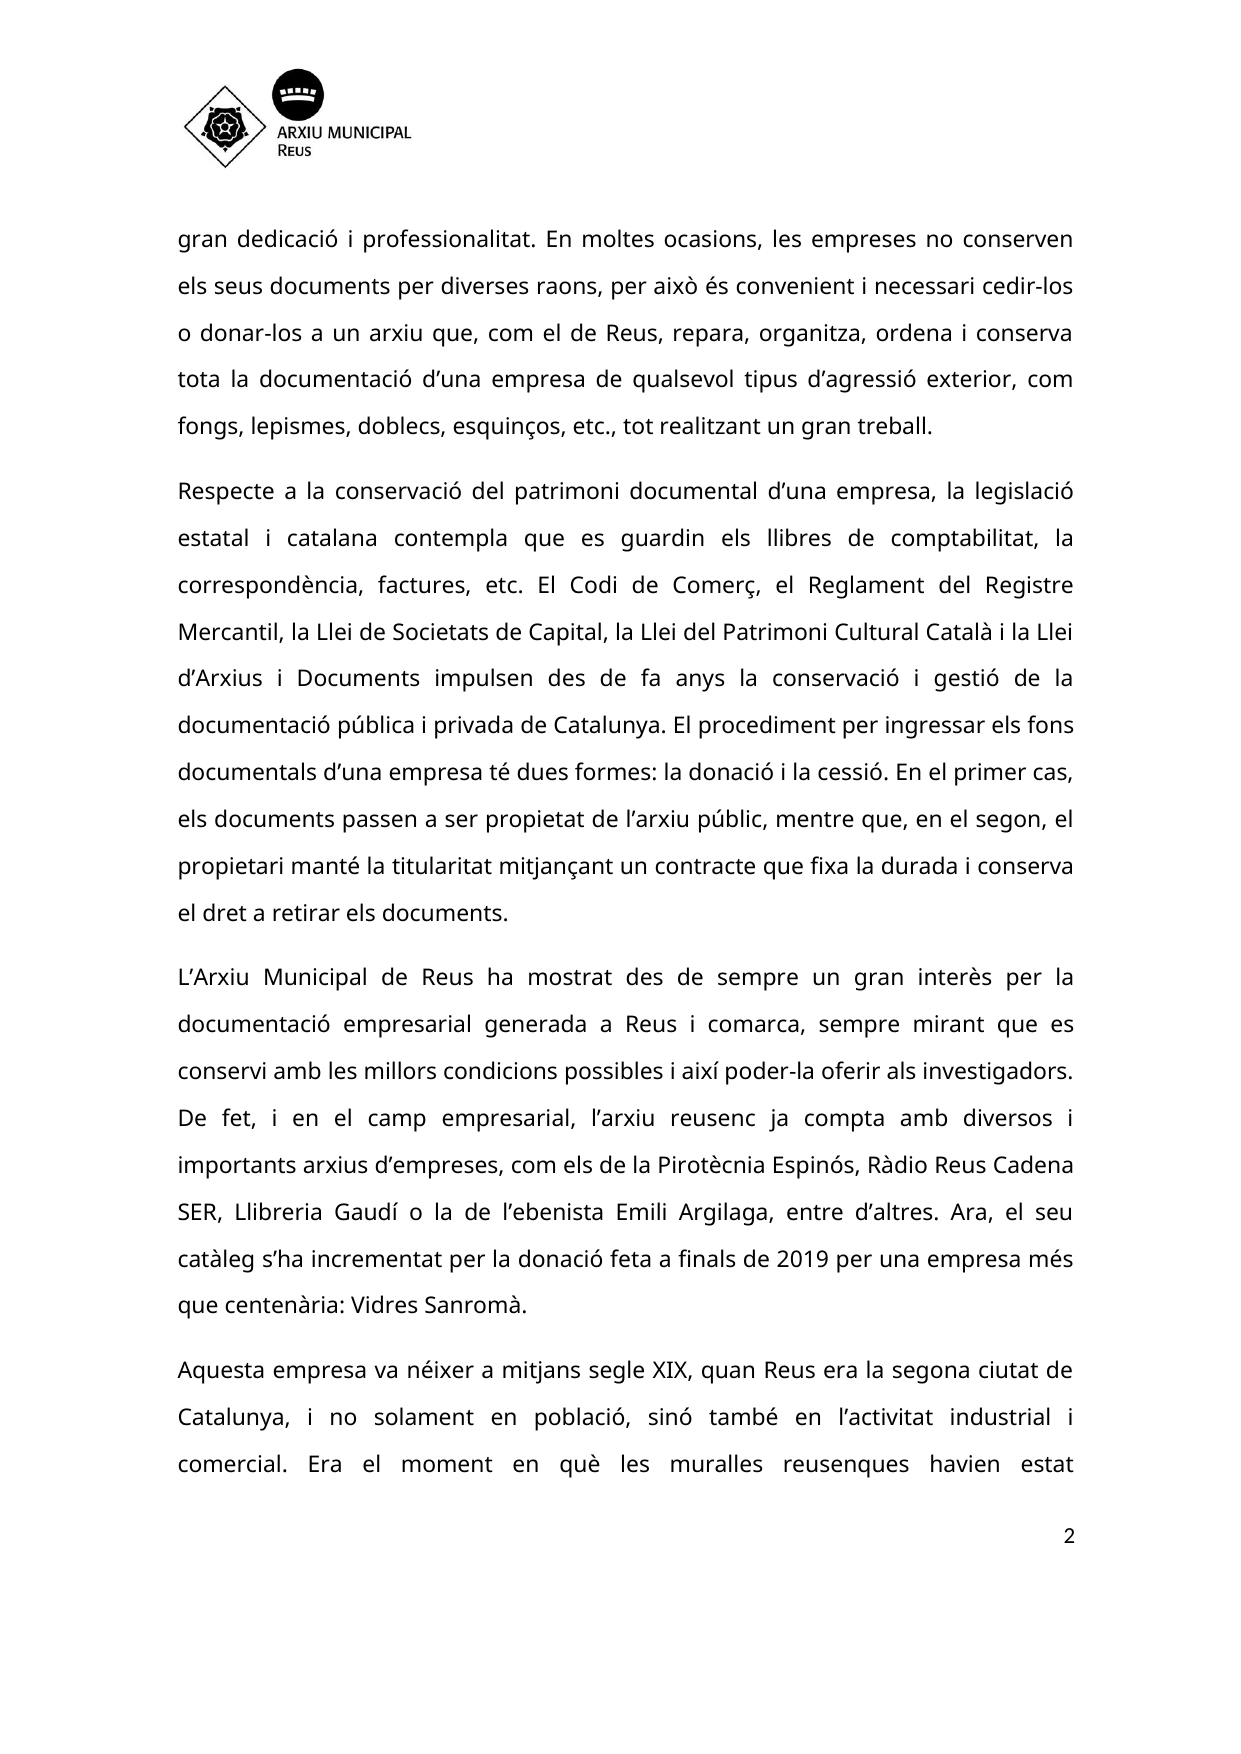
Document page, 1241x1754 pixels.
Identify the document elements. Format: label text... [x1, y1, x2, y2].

text gran dedicació i professionalitat. En moltes ocasions, les empreses no conserven els seus documents per diverses raons, per això és convenient i necessari cedir-los o donar-los a un arxiu que, com el de Reus, repara, organitza, ordena i conserva tota la documentació d’una empresa de qualsevol tipus d’agressió exterior, com fongs, lepismes, doblecs, esquinços, etc., tot realitzant un gran treball. [177, 223, 1075, 442]
text Respecte a la conservació del patrimoni documental d’una empresa, la legislació estatal i catalana contempla que es guardin els llibres de comptabilitat, la correspondència, factures, etc. El Codi de Comerç, el Reglament del Registre Mercantil, la Llei de Societats de Capital, la Llei del Patrimoni Cultural Català i la Llei d’Arxius i Documents impulsen des de fa anys la conservació i gestió de la documentació pública i privada de Catalunya. El procediment per ingressar els fons documentals d’una empresa té dues formes: la donació i la cessió. En el primer cas, els documents passen a ser propietat de l’arxiu públic, mentre que, en el segon, el propietari manté la titularitat mitjançant un contracte que fixa la durada i conserva el dret a retirar els documents. [177, 475, 1075, 928]
picture [181, 59, 425, 178]
text Aquesta empresa va néixer a mitjans segle XIX, quan Reus era la segona ciutat de Catalunya, i no solament en població, sinó també en l’activitat industrial i comercial. Era el moment en què les muralles reusenques havien estat [177, 1354, 1075, 1479]
text L’Arxiu Municipal de Reus ha mostrat des de sempre un gran interès per la documentació empresarial generada a Reus i comarca, sempre mirant que es conservi amb les millors condicions possibles i així poder-la oferir als investigadors. De fet, i en el camp empresarial, l’arxiu reusenc ja compta amb diversos i importants arxius d’empreses, com els de la Pirotècnia Espinós, Ràdio Reus Cadena SER, Llibreria Gaudí o la de l’ebenista Emili Argilaga, entre d’altres. Ara, el seu catàleg s’ha incrementat per la donació feta a finals de 2019 per una empresa més que centenària: Vidres Sanromà. [177, 961, 1075, 1321]
